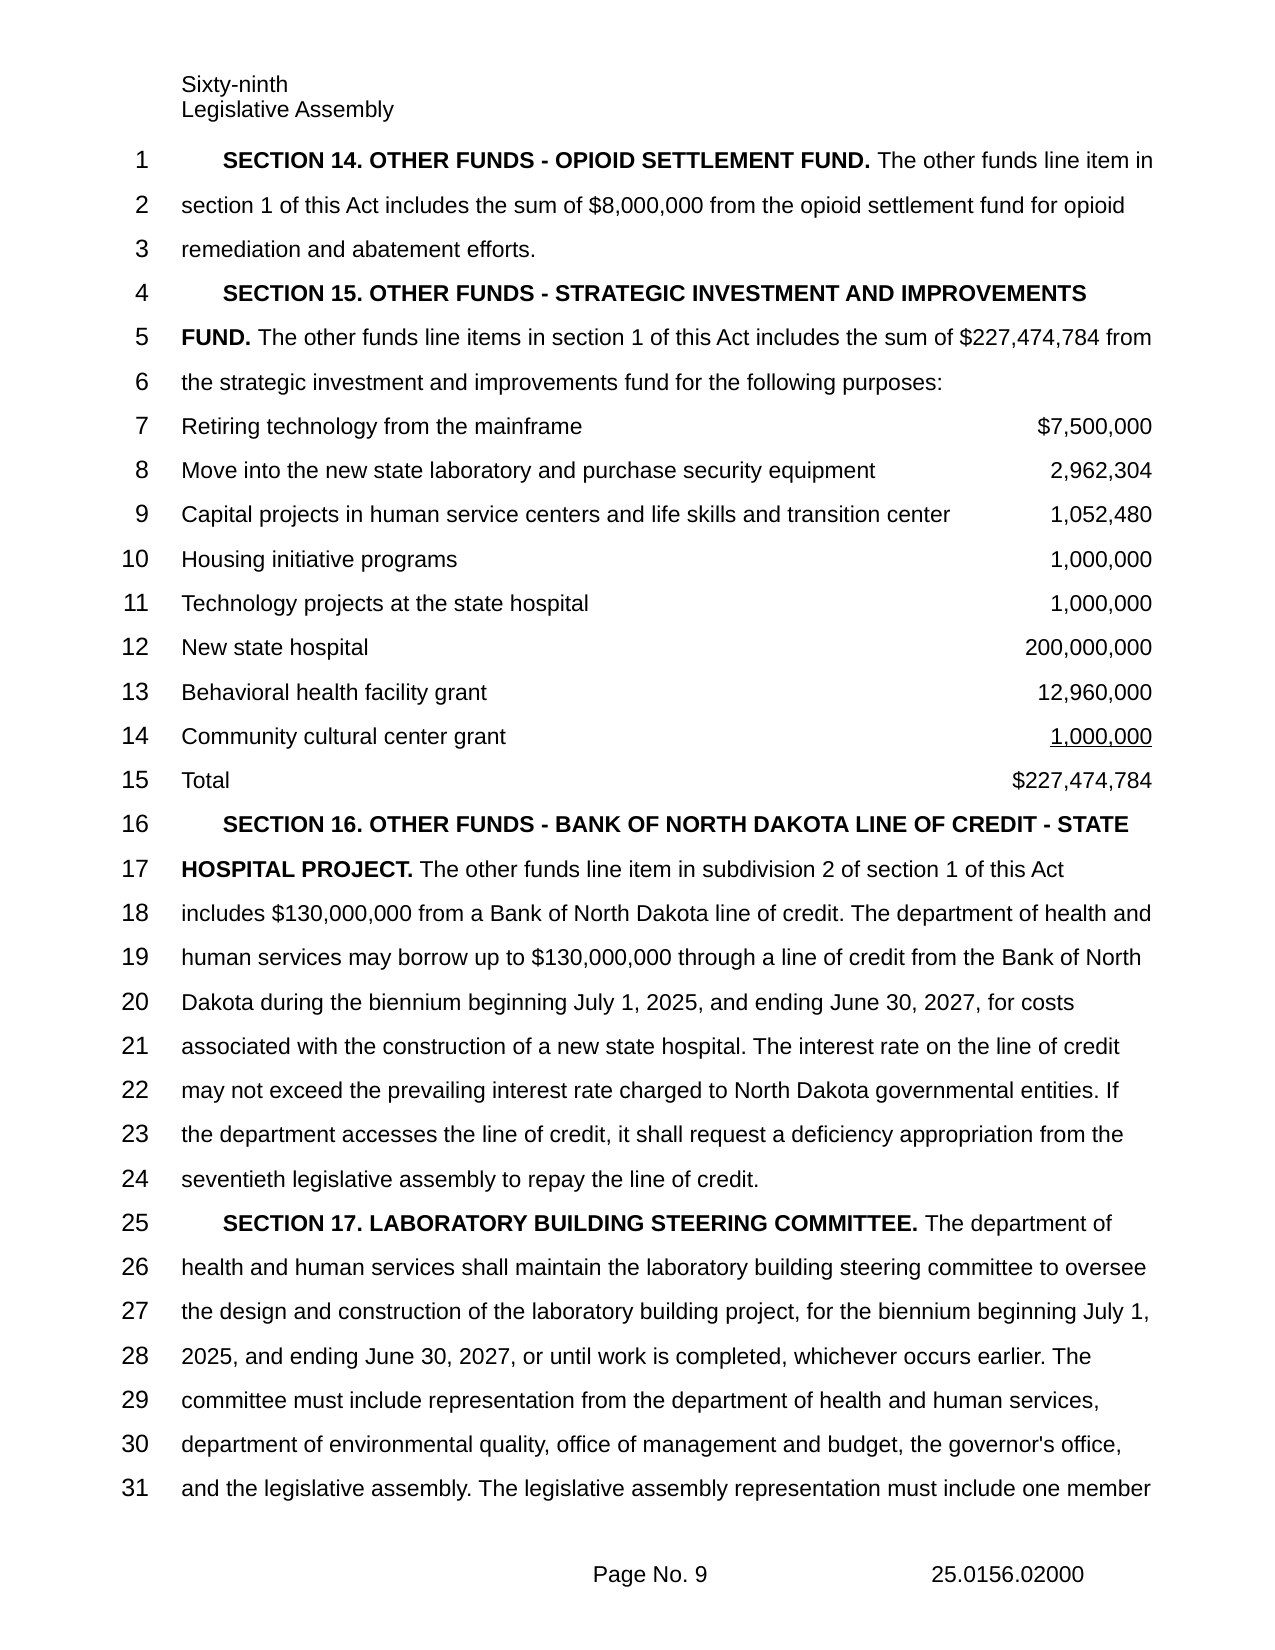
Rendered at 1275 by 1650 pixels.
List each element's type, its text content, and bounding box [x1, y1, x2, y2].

text Retiring technology from the mainframe $7,500,000 Move into the new state laboratory and purchase security equipment 2,962,304 Capital projects in human service centers and life skills and transition center 1,052,480 Housing initiative programs 1,000,000 Technology projects at the state hospital 1,000,000 New state hospital 200,000,000 Behavioral health facility grant 12,960,000 Community cultural center grant 1,000,000 Total $227,474,784 [181, 399, 1154, 797]
text SECTION 14. OTHER FUNDS - OPIOID SETTLEMENT FUND. The other funds line item in section 1 of this Act includes the sum of $8,000,000 from the opioid settlement fund for opioid remediation and abatement efforts. [181, 133, 1154, 266]
text SECTION 16. OTHER FUNDS - BANK OF NORTH DAKOTA LINE OF CREDIT - STATE HOSPITAL PROJECT. The other funds line item in subdivision 2 of section 1 of this Act includes $130,000,000 from a Bank of North Dakota line of credit. The department of health and human services may borrow up to $130,000,000 through a line of credit from the Bank of North Dakota during the biennium beginning July 1, 2025, and ending June 30, 2027, for costs associated with the construction of a new state hospital. The interest rate on the line of credit may not exceed the prevailing interest rate charged to North Dakota governmental entities. If the department accesses the line of credit, it shall request a deficiency appropriation from the seventieth legislative assembly to repay the line of credit. [181, 797, 1154, 1196]
text SECTION 17. LABORATORY BUILDING STEERING COMMITTEE. The department of health and human services shall maintain the laboratory building steering committee to oversee the design and construction of the laboratory building project, for the biennium beginning July 1, 2025, and ending June 30, 2027, or until work is completed, whichever occurs earlier. The committee must include representation from the department of health and human services, department of environmental quality, office of management and budget, the governor's office, and the legislative assembly. The legislative assembly representation must include one member [181, 1196, 1154, 1506]
text SECTION 15. OTHER FUNDS - STRATEGIC INVESTMENT AND IMPROVEMENTS FUND. The other funds line items in section 1 of this Act includes the sum of $227,474,784 from the strategic investment and improvements fund for the following purposes: [181, 266, 1154, 399]
